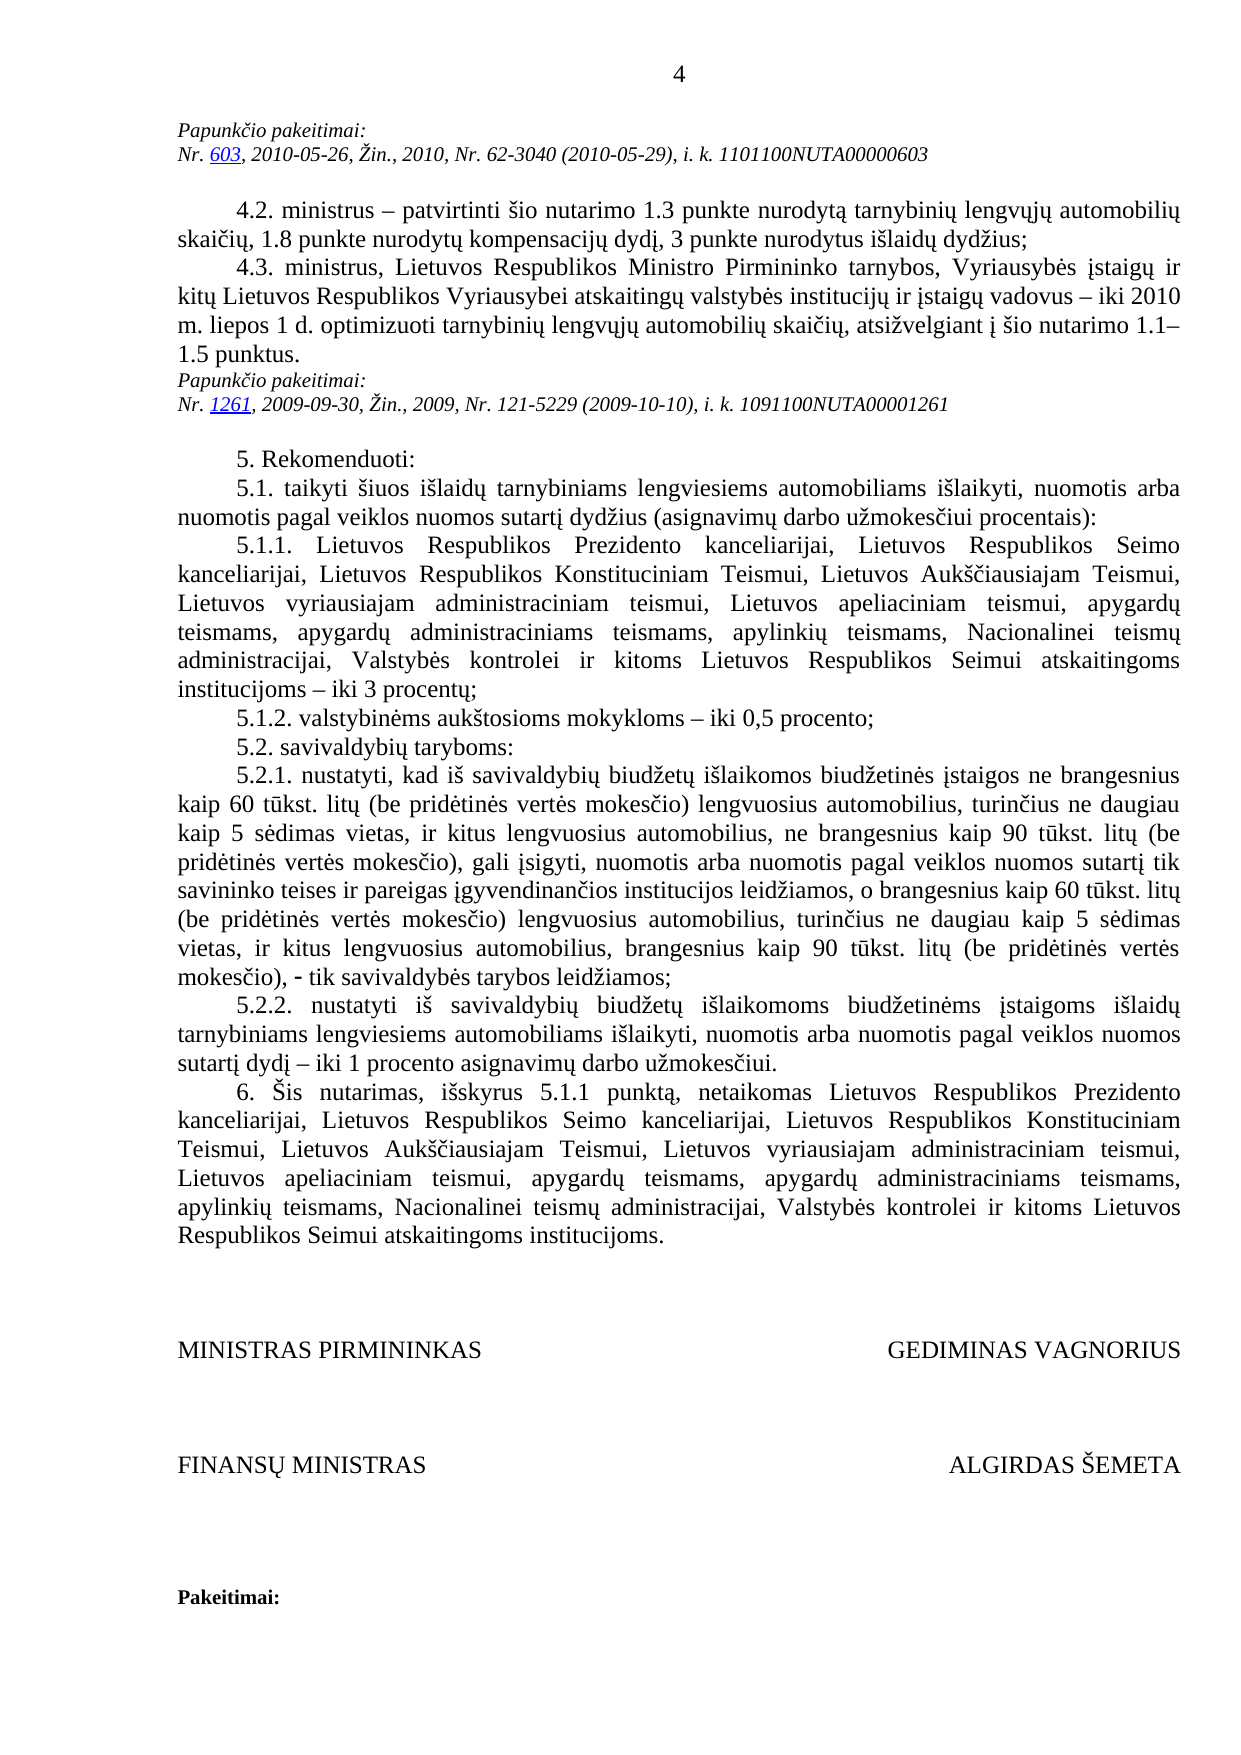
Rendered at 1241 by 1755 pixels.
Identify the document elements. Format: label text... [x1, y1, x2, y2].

text 5.1. taikyti šiuos išlaidų tarnybiniams lengviesiems automobiliams išlaikyti, nuomotis arba nuomotis pagal veiklos nuomos sutartį dydžius (asignavimų darbo užmokesčiui procentais): [177, 473, 1181, 531]
text 5.2.1. nustatyti, kad iš savivaldybių biudžetų išlaikomos biudžetinės įstaigos ne brangesnius kaip 60 tūkst. litų (be pridėtinės vertės mokesčio) lengvuosius automobilius, turinčius ne daugiau kaip 5 sėdimas vietas, ir kitus lengvuosius automobilius, ne brangesnius kaip 90 tūkst. litų (be pridėtinės vertės mokesčio), gali įsigyti, nuomotis arba nuomotis pagal veiklos nuomos sutartį tik savininko teises ir pareigas įgyvendinančios institucijos leidžiamos, o brangesnius kaip 60 tūkst. litų (be pridėtinės vertės mokesčio) lengvuosius automobilius, turinčius ne daugiau kaip 5 sėdimas vietas, ir kitus lengvuosius automobilius, brangesnius kaip 90 tūkst. litų (be pridėtinės vertės mokesčio),  tik savivaldybės tarybos leidžiamos; [177, 761, 1181, 991]
text MINISTRAS PIRMININKAS GEDIMINAS VAGNORIUS [177, 1336, 1181, 1364]
text FINANSŲ MINISTRAS ALGIRDAS ŠEMETA [177, 1451, 1181, 1479]
text Papunkčio pakeitimai: [177, 118, 1181, 142]
text 5. Rekomenduoti: [177, 444, 1181, 473]
text 6. Šis nutarimas, išskyrus 5.1.1 punktą, netaikomas Lietuvos Respublikos Prezidento kanceliarijai, Lietuvos Respublikos Seimo kanceliarijai, Lietuvos Respublikos Konstituciniam Teismui, Lietuvos Aukščiausiajam Teismui, Lietuvos vyriausiajam administraciniam teismui, Lietuvos apeliaciniam teismui, apygardų teismams, apygardų administraciniams teismams, apylinkių teismams, Nacionalinei teismų administracijai, Valstybės kontrolei ir kitoms Lietuvos Respublikos Seimui atskaitingoms institucijoms. [177, 1077, 1181, 1249]
text 4.2. ministrus – patvirtinti šio nutarimo 1.3 punkte nurodytą tarnybinių lengvųjų automobilių skaičių, 1.8 punkte nurodytų kompensacijų dydį, 3 punkte nurodytus išlaidų dydžius; [177, 195, 1181, 252]
text 5.2. savivaldybių taryboms: [177, 732, 1181, 761]
text Pakeitimai: [177, 1585, 1181, 1609]
text 4.3. ministrus, Lietuvos Respublikos Ministro Pirmininko tarnybos, Vyriausybės įstaigų ir kitų Lietuvos Respublikos Vyriausybei atskaitingų valstybės institucijų ir įstaigų vadovus – iki 2010 m. liepos 1 d. optimizuoti tarnybinių lengvųjų automobilių skaičių, atsižvelgiant į šio nutarimo 1.1–1.5 punktus. [177, 252, 1181, 367]
text Nr. 1261, 2009-09-30, Žin., 2009, Nr. 121-5229 (2009-10-10), i. k. 1091100NUTA00001261 [177, 392, 1181, 416]
text Papunkčio pakeitimai: [177, 367, 1181, 392]
text 5.2.2. nustatyti iš savivaldybių biudžetų išlaikomoms biudžetinėms įstaigoms išlaidų tarnybiniams lengviesiems automobiliams išlaikyti, nuomotis arba nuomotis pagal veiklos nuomos sutartį dydį – iki 1 procento asignavimų darbo užmokesčiui. [177, 991, 1181, 1077]
text Nr. 603, 2010-05-26, Žin., 2010, Nr. 62-3040 (2010-05-29), i. k. 1101100NUTA00000603 [177, 142, 1181, 166]
text 5.1.1. Lietuvos Respublikos Prezidento kanceliarijai, Lietuvos Respublikos Seimo kanceliarijai, Lietuvos Respublikos Konstituciniam Teismui, Lietuvos Aukščiausiajam Teismui, Lietuvos vyriausiajam administraciniam teismui, Lietuvos apeliaciniam teismui, apygardų teismams, apygardų administraciniams teismams, apylinkių teismams, Nacionalinei teismų administracijai, Valstybės kontrolei ir kitoms Lietuvos Respublikos Seimui atskaitingoms institucijoms – iki 3 procentų; [177, 531, 1181, 703]
text 5.1.2. valstybinėms aukštosioms mokykloms – iki 0,5 procento; [177, 703, 1181, 732]
